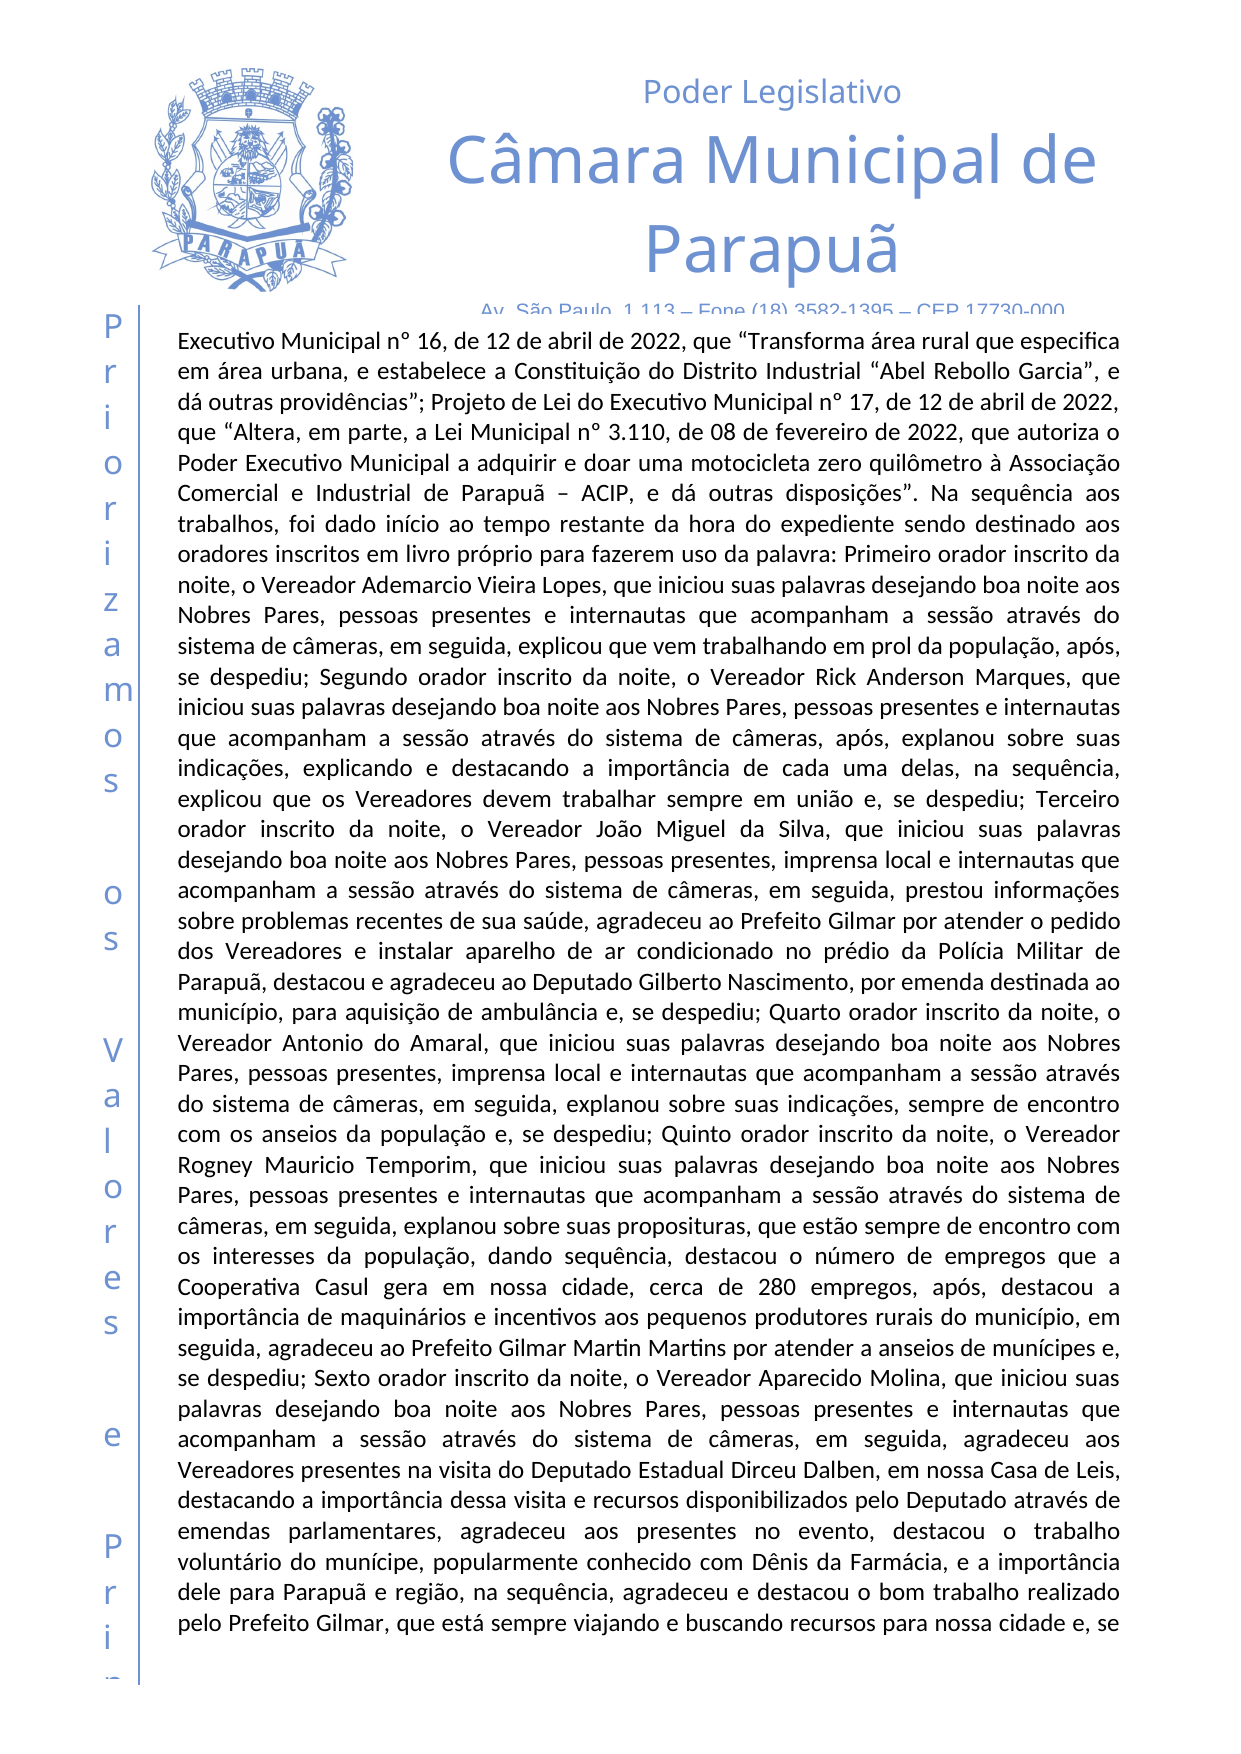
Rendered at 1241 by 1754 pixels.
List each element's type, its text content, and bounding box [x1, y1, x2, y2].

picture [151, 68, 354, 292]
text Executivo Municipal nº 16, de 12 de abril de 2022, que “Transforma área rural que especifica em área urbana, e estabelece a Constituição do Distrito Industrial “Abel Rebollo Garcia”, e dá outras providências”; Projeto de Lei do Executivo Municipal nº 17, de 12 de abril de 2022, que “Altera, em parte, a Lei Municipal nº 3.110, de 08 de fevereiro de 2022, que autoriza o Poder Executivo Municipal a adquirir e doar uma motocicleta zero quilômetro à Associação Comercial e Industrial de Parapuã – ACIP, e dá outras disposições”. Na sequência aos trabalhos, foi dado início ao tempo restante da hora do expediente sendo destinado aos oradores inscritos em livro próprio para fazerem uso da palavra: Primeiro orador inscrito da noite, o Vereador Ademarcio Vieira Lopes, que iniciou suas palavras desejando boa noite aos Nobres Pares, pessoas presentes e internautas que acompanham a sessão através do sistema de câmeras, em seguida, explicou que vem trabalhando em prol da população, após, se despediu; Segundo orador inscrito da noite, o Vereador Rick Anderson Marques, que iniciou suas palavras desejando boa noite aos Nobres Pares, pessoas presentes e internautas que acompanham a sessão através do sistema de câmeras, após, explanou sobre suas indicações, explicando e destacando a importância de cada uma delas, na sequência, explicou que os Vereadores devem trabalhar sempre em união e, se despediu; Terceiro orador inscrito da noite, o Vereador João Miguel da Silva, que iniciou suas palavras desejando boa noite aos Nobres Pares, pessoas presentes, imprensa local e internautas que acompanham a sessão através do sistema de câmeras, em seguida, prestou informações sobre problemas recentes de sua saúde, agradeceu ao Prefeito Gilmar por atender o pedido dos Vereadores e instalar aparelho de ar condicionado no prédio da Polícia Militar de Parapuã, destacou e agradeceu ao Deputado Gilberto Nascimento, por emenda destinada ao município, para aquisição de ambulância e, se despediu; Quarto orador inscrito da noite, o Vereador Antonio do Amaral, que iniciou suas palavras desejando boa noite aos Nobres Pares, pessoas presentes, imprensa local e internautas que acompanham a sessão através do sistema de câmeras, em seguida, explanou sobre suas indicações, sempre de encontro com os anseios da população e, se despediu; Quinto orador inscrito da noite, o Vereador Rogney Mauricio Temporim, que iniciou suas palavras desejando boa noite aos Nobres Pares, pessoas presentes e internautas que acompanham a sessão através do sistema de câmeras, em seguida, explanou sobre suas proposituras, que estão sempre de encontro com os interesses da população, dando sequência, destacou o número de empregos que a Cooperativa Casul gera em nossa cidade, cerca de 280 empregos, após, destacou a importância de maquinários e incentivos aos pequenos produtores rurais do município, em seguida, agradeceu ao Prefeito Gilmar Martin Martins por atender a anseios de munícipes e, se despediu; Sexto orador inscrito da noite, o Vereador Aparecido Molina, que iniciou suas palavras desejando boa noite aos Nobres Pares, pessoas presentes e internautas que acompanham a sessão através do sistema de câmeras, em seguida, agradeceu aos Vereadores presentes na visita do Deputado Estadual Dirceu Dalben, em nossa Casa de Leis, destacando a importância dessa visita e recursos disponibilizados pelo Deputado através de emendas parlamentares, agradeceu aos presentes no evento, destacou o trabalho voluntário do munícipe, popularmente conhecido com Dênis da Farmácia, e a importância dele para Parapuã e região, na sequência, agradeceu e destacou o bom trabalho realizado pelo Prefeito Gilmar, que está sempre viajando e buscando recursos para nossa cidade e, se [177, 325, 1122, 1637]
